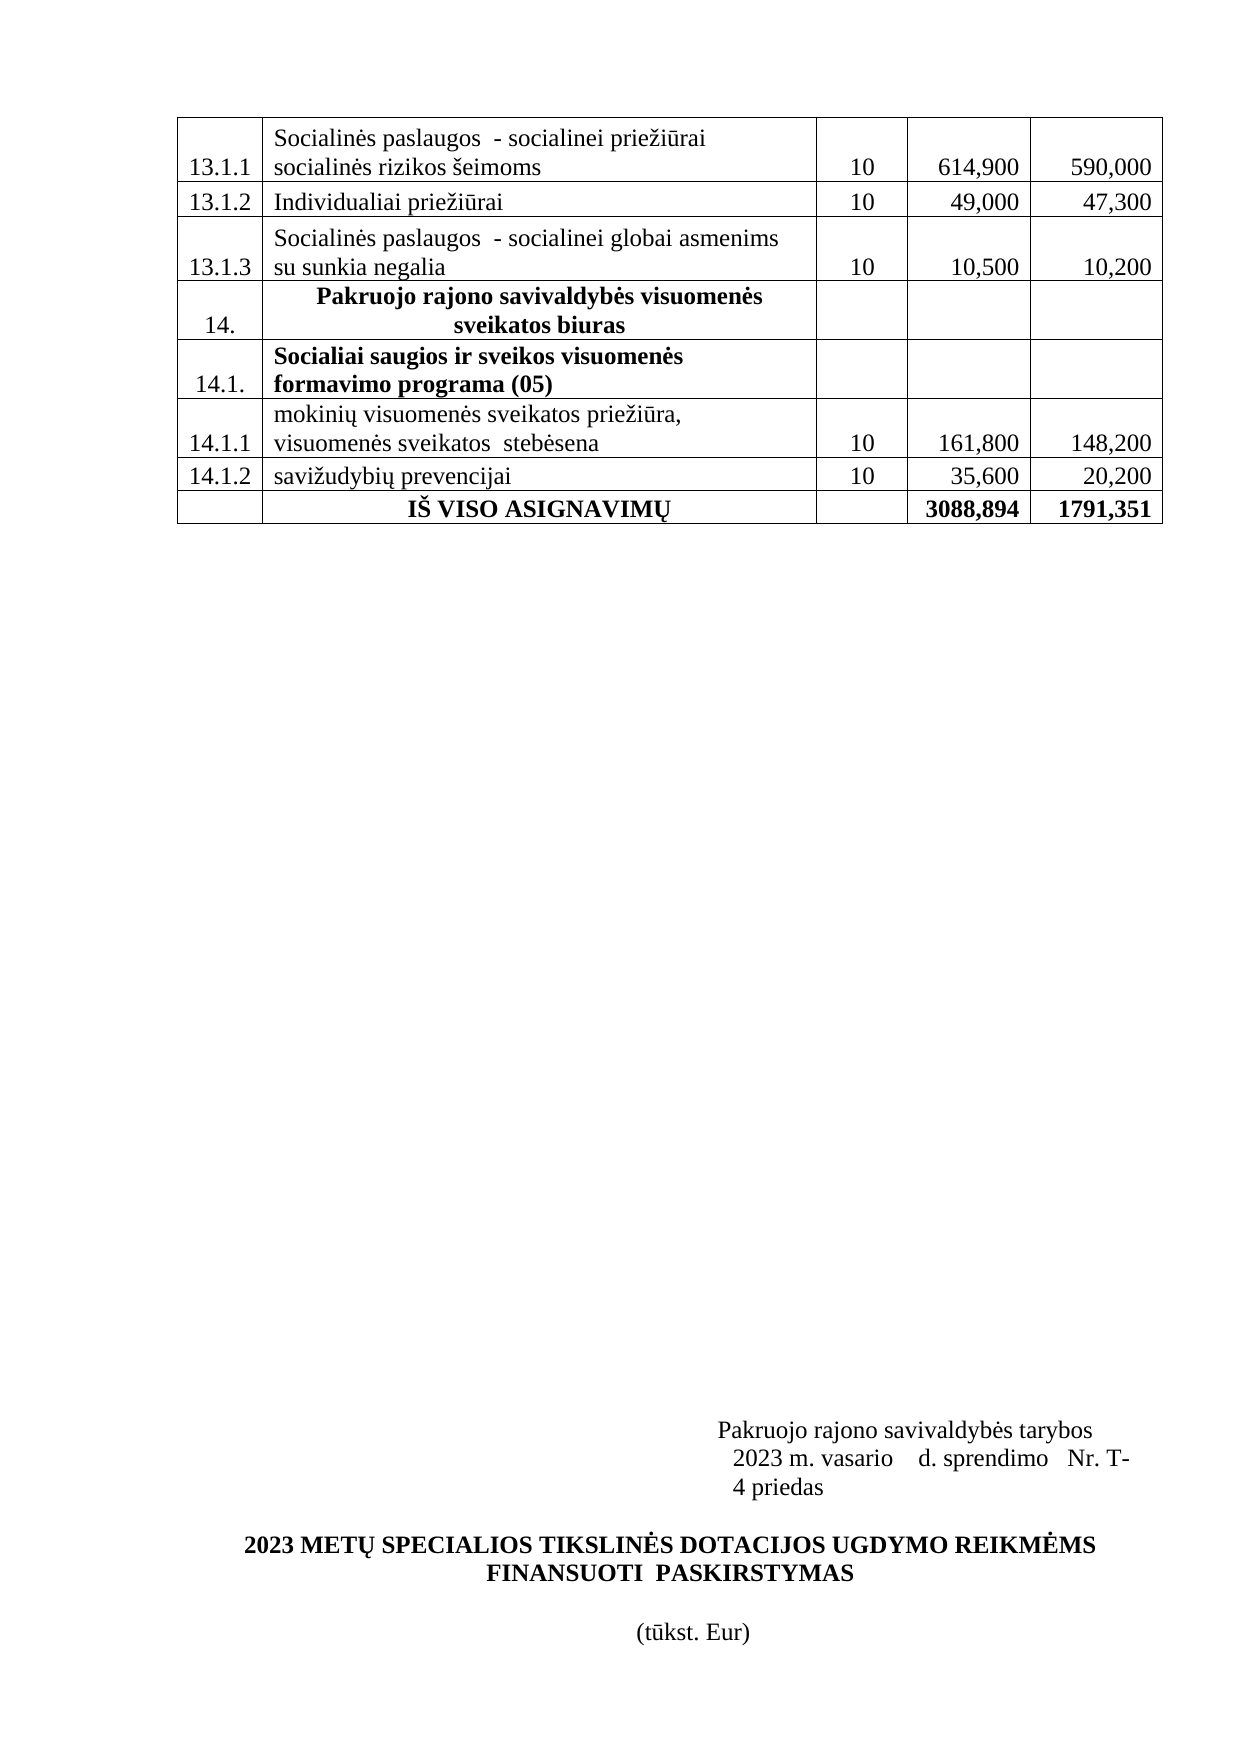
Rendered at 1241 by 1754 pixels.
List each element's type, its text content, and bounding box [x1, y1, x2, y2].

table_cell Individualiai priežiūrai [263, 182, 816, 216]
table_cell 14.1. [178, 340, 262, 398]
table_cell [1031, 281, 1162, 339]
table_cell [267, 1587, 1152, 1617]
table_cell 10 [817, 118, 907, 181]
table_cell [189, 1587, 267, 1617]
table_cell 3088,894 [908, 491, 1030, 522]
table_cell [908, 281, 1030, 339]
table_cell 20,200 [1031, 458, 1162, 489]
text Pakruojo rajono savivaldybės tarybos [177, 1386, 1181, 1443]
text (tūkst. Eur) [177, 1617, 1181, 1646]
table_cell 10,200 [1031, 217, 1162, 280]
table_cell 14.1.1 [178, 399, 262, 457]
table_cell 148,200 [1031, 399, 1162, 457]
table_cell 14.1.2 [178, 458, 262, 489]
table_cell 1791,351 [1031, 491, 1162, 522]
table_cell 10 [817, 458, 907, 489]
table_cell 10 [817, 217, 907, 280]
table_cell 590,000 [1031, 118, 1162, 181]
table_cell [817, 281, 907, 339]
text 2023 m. vasario d. sprendimo Nr. T- [177, 1443, 1181, 1472]
table_cell [817, 340, 907, 398]
table_cell IŠ VISO ASIGNAVIMŲ [263, 491, 816, 522]
table_cell 14. [178, 281, 262, 339]
table_cell Pakruojo rajono savivaldybės visuomenės sveikatos biuras [263, 281, 816, 339]
table_cell 161,800 [908, 399, 1030, 457]
table_cell [1031, 340, 1162, 398]
table_cell 10 [817, 182, 907, 216]
table_cell Socialinės paslaugos - socialinei priežiūrai socialinės rizikos šeimoms [263, 118, 816, 181]
table_cell 13.1.2 [178, 182, 262, 216]
table_cell mokinių visuomenės sveikatos priežiūra, visuomenės sveikatos stebėsena [263, 399, 816, 457]
table_cell 13.1.1 [178, 118, 262, 181]
table_cell Socialinės paslaugos - socialinei globai asmenims su sunkia negalia [263, 217, 816, 280]
table_cell 10,500 [908, 217, 1030, 280]
table_cell [817, 491, 907, 522]
table_cell [178, 491, 262, 522]
text 4 priedas [177, 1472, 1181, 1501]
table_cell savižudybių prevencijai [263, 458, 816, 489]
table_header 2023 METŲ SPECIALIOS TIKSLINĖS DOTACIJOS UGDYMO REIKMĖMS FINANSUOTI PASKIRSTYMAS [189, 1530, 1152, 1587]
table_cell 10 [817, 399, 907, 457]
table_cell 614,900 [908, 118, 1030, 181]
table_cell Socialiai saugios ir sveikos visuomenės formavimo programa (05) [263, 340, 816, 398]
table_cell [908, 340, 1030, 398]
table_cell 13.1.3 [178, 217, 262, 280]
table_cell 47,300 [1031, 182, 1162, 216]
table_cell 49,000 [908, 182, 1030, 216]
table_cell 35,600 [908, 458, 1030, 489]
